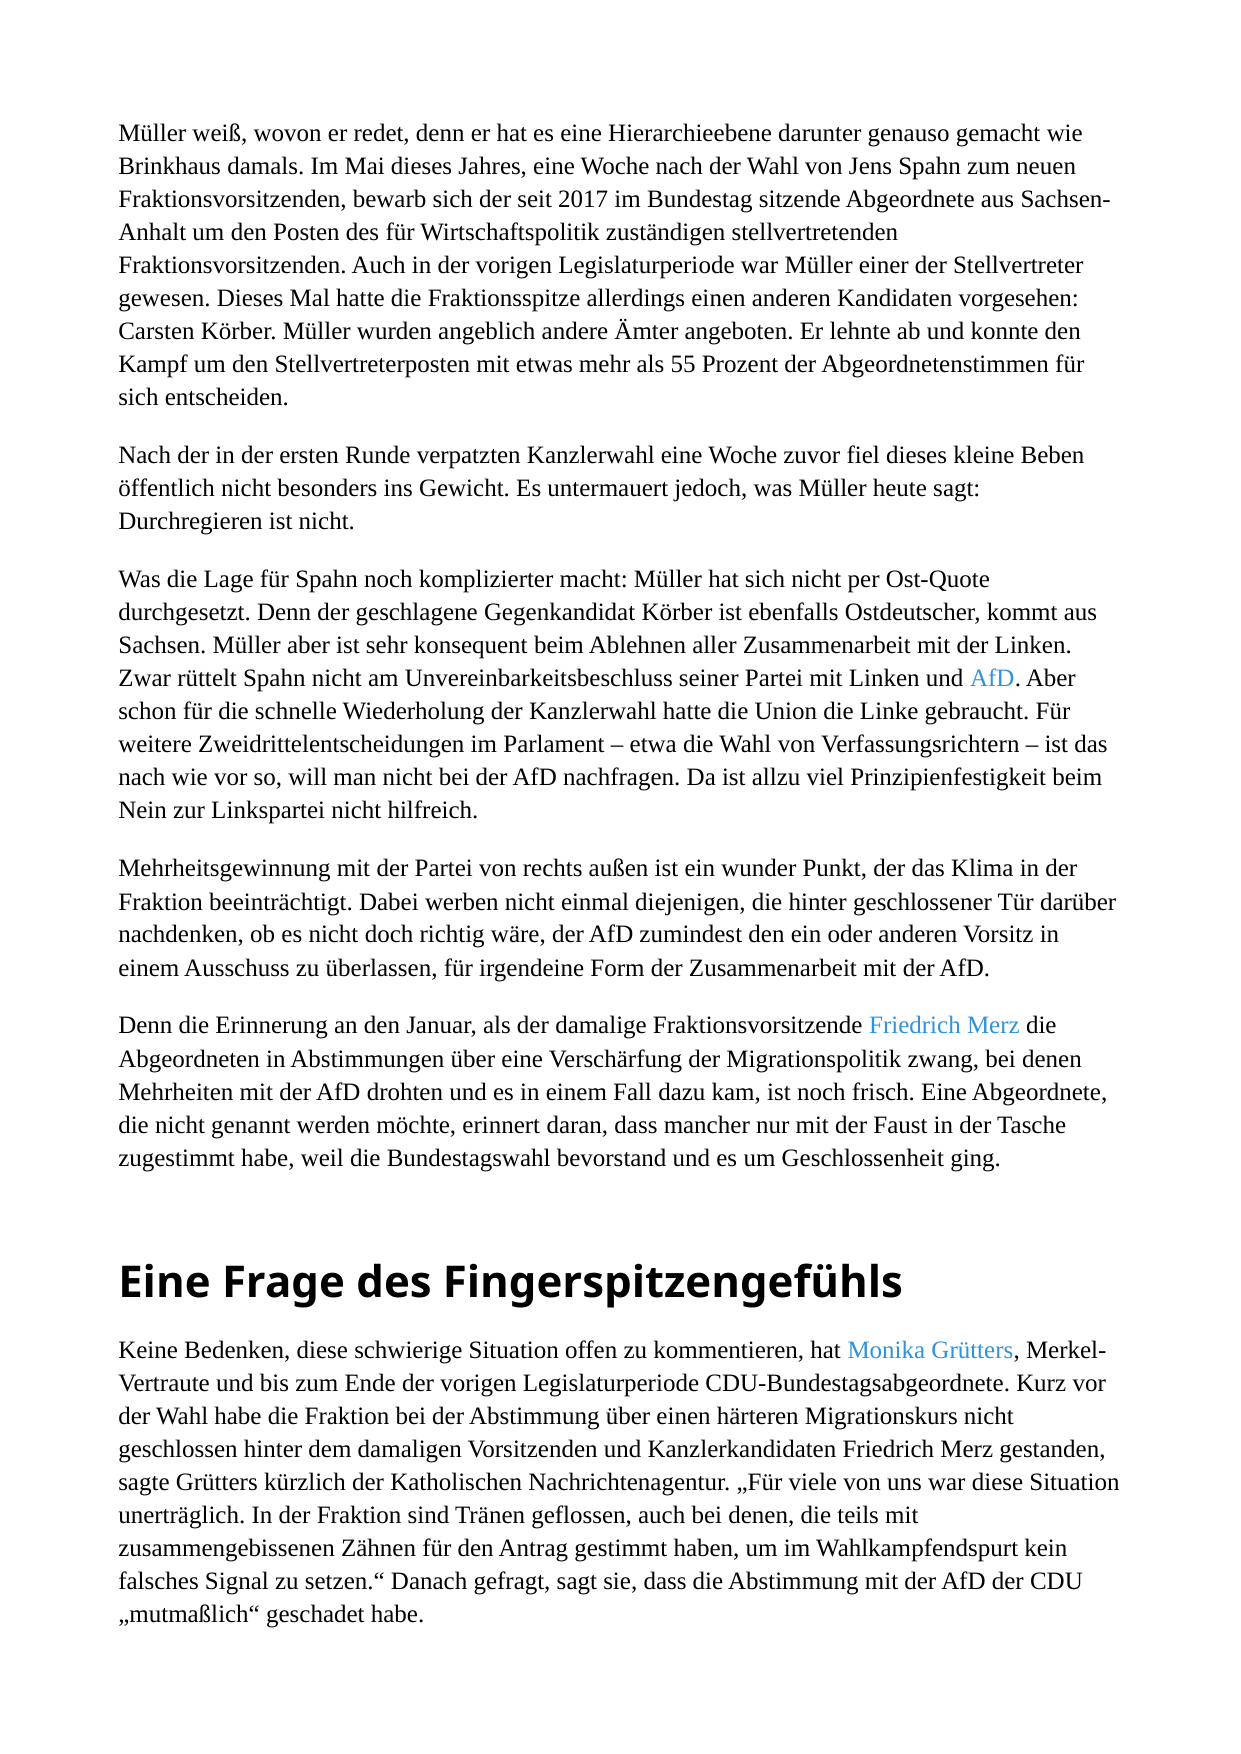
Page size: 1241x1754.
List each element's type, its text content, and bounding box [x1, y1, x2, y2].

text Denn die Erinnerung an den Januar, als der damalige Fraktionsvorsitzende Friedrich Merz die Abgeordneten in Abstimmungen über eine Verschärfung der Migrationspolitik zwang, bei denen Mehrheiten mit der AfD drohten und es in einem Fall dazu kam, ist noch frisch. Eine Abgeordnete, die nicht genannt werden möchte, erinnert daran, dass mancher nur mit der Faust in der Tasche zugestimmt habe, weil die Bundestagswahl bevorstand und es um Geschlossenheit ging. [118, 1011, 1122, 1171]
text Mehrheitsgewinnung mit der Partei von rechts außen ist ein wunder Punkt, der das Klima in der Fraktion beeinträchtigt. Dabei werben nicht einmal diejenigen, die hinter geschlossener Tür darüber nachdenken, ob es nicht doch richtig wäre, der AfD zumindest den ein oder anderen Vorsitz in einem Ausschuss zu überlassen, für irgendeine Form der Zusammenarbeit mit der AfD. [118, 853, 1122, 981]
text Was die Lage für Spahn noch komplizierter macht: Müller hat sich nicht per Ost-Quote durchgesetzt. Denn der geschlagene Gegenkandidat Körber ist ebenfalls Ostdeutscher, kommt aus Sachsen. Müller aber ist sehr konsequent beim Ablehnen aller Zusammenarbeit mit der Linken. Zwar rüttelt Spahn nicht am Unvereinbarkeitsbeschluss seiner Partei mit Linken und AfD. Aber schon für die schnelle Wiederholung der Kanzlerwahl hatte die Union die Linke gebraucht. Für weitere Zweidrittelentscheidungen im Parlament – etwa die Wahl von Verfassungsrichtern – ist das nach wie vor so, will man nicht bei der AfD nachfragen. Da ist allzu viel Prinzipienfestigkeit beim Nein zur Linkspartei nicht hilfreich. [118, 564, 1122, 824]
subtitle Eine Frage des Fingerspitzengefühls [118, 1251, 1122, 1310]
text Nach der in der ersten Runde verpatzten Kanzlerwahl eine Woche zuvor fiel dieses kleine Beben öffentlich nicht besonders ins Gewicht. Es untermauert jedoch, was Müller heute sagt: Durchregieren ist nicht. [118, 440, 1122, 535]
text Keine Bedenken, diese schwierige Situation offen zu kommentieren, hat Monika Grütters, Merkel-Vertraute und bis zum Ende der vorigen Legislaturperiode CDU-Bundestagsabgeordnete. Kurz vor der Wahl habe die Fraktion bei der Abstimmung über einen härteren Migrationskurs nicht geschlossen hinter dem damaligen Vorsitzenden und Kanzlerkandidaten Friedrich Merz gestanden, sagte Grütters kürzlich der Katholischen Nachrichtenagentur. „Für viele von uns war diese Situation unerträglich. In der Fraktion sind Tränen geflossen, auch bei denen, die teils mit zusammengebissenen Zähnen für den Antrag gestimmt haben, um im Wahlkampfendspurt kein falsches Signal zu setzen.“ Danach gefragt, sagt sie, dass die Abstimmung mit der AfD der CDU „mutmaßlich“ geschadet habe. [118, 1335, 1122, 1628]
text Müller weiß, wovon er redet, denn er hat es eine Hierarchieebene darunter genauso gemacht wie Brinkhaus damals. Im Mai dieses Jahres, eine Woche nach der Wahl von Jens Spahn zum neuen Fraktionsvorsitzenden, bewarb sich der seit 2017 im Bundestag sitzende Abgeordnete aus Sachsen-Anhalt um den Posten des für Wirtschaftspolitik zuständigen stellvertretenden Fraktionsvorsitzenden. Auch in der vorigen Legislaturperiode war Müller einer der Stellvertreter gewesen. Dieses Mal hatte die Fraktionsspitze allerdings einen anderen Kandidaten vorgesehen: Carsten Körber. Müller wurden angeblich andere Ämter angeboten. Er lehnte ab und konnte den Kampf um den Stellvertreterposten mit etwas mehr als 55 Prozent der Abgeordnetenstimmen für sich entscheiden. [118, 118, 1122, 411]
